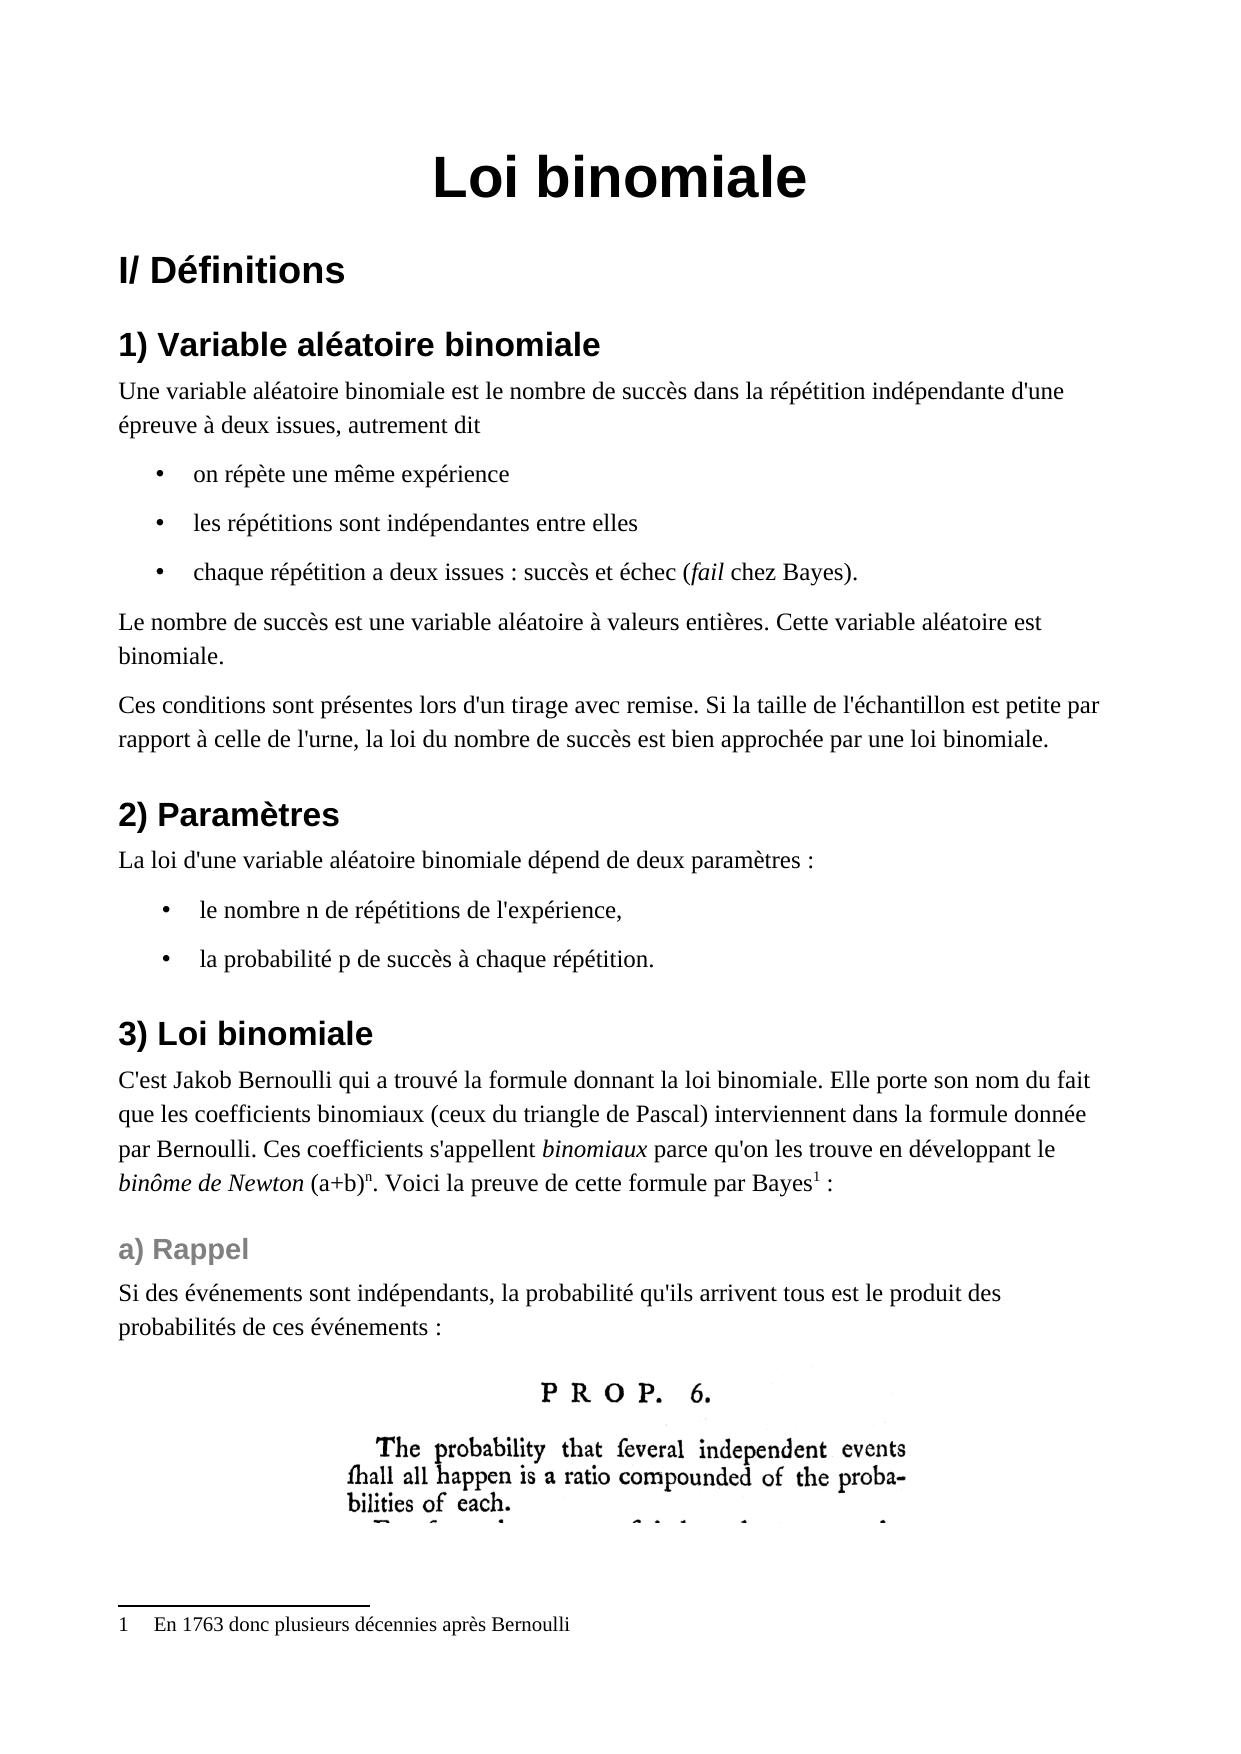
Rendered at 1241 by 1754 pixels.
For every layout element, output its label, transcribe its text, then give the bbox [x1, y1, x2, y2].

text Ces conditions sont présentes lors d'un tirage avec remise. Si la taille de l'échantillon est petite par rapport à celle de l'urne, la loi du nombre de succès est bien approchée par une loi binomiale. [118, 690, 1122, 753]
text Si des événements sont indépendants, la probabilité qu'ils arrivent tous est le produit des probabilités de ces événements : [118, 1278, 1122, 1341]
list le nombre n de répétitions de l'expérience, [162, 895, 1122, 923]
subtitle a) Rappel [118, 1232, 1122, 1265]
text C'est Jakob Bernoulli qui a trouvé la formule donnant la loi binomiale. Elle porte son nom du fait que les coefficients binomiaux (ceux du triangle de Pascal) interviennent dans la formule donnée par Bernoulli. Ces coefficients s'appellent binomiaux parce qu'on les trouve en développant le binôme de Newton (a+b)n. Voici la preuve de cette formule par Bayes : [118, 1065, 1122, 1197]
list on répète une même expérience [156, 459, 1122, 488]
title Loi binomiale [118, 143, 1122, 210]
text En 1763 donc plusieurs décennies après Bernoulli [118, 1612, 1122, 1636]
list chaque répétition a deux issues : succès et échec (fail chez Bayes). [156, 557, 1122, 586]
subtitle 2) Paramètres [118, 794, 1122, 833]
list la probabilité p de succès à chaque répétition. [162, 944, 1122, 972]
picture [328, 1361, 912, 1523]
text La loi d'une variable aléatoire binomiale dépend de deux paramètres : [118, 846, 1122, 874]
text Le nombre de succès est une variable aléatoire à valeurs entières. Cette variable aléatoire est binomiale. [118, 607, 1122, 670]
list les répétitions sont indépendantes entre elles [156, 508, 1122, 537]
text Une variable aléatoire binomiale est le nombre de succès dans la répétition indépendante d'une épreuve à deux issues, autrement dit [118, 376, 1122, 439]
subtitle 1) Variable aléatoire binomiale [118, 325, 1122, 363]
subtitle 3) Loi binomiale [118, 1014, 1122, 1052]
subtitle I/ Définitions [118, 248, 1122, 291]
